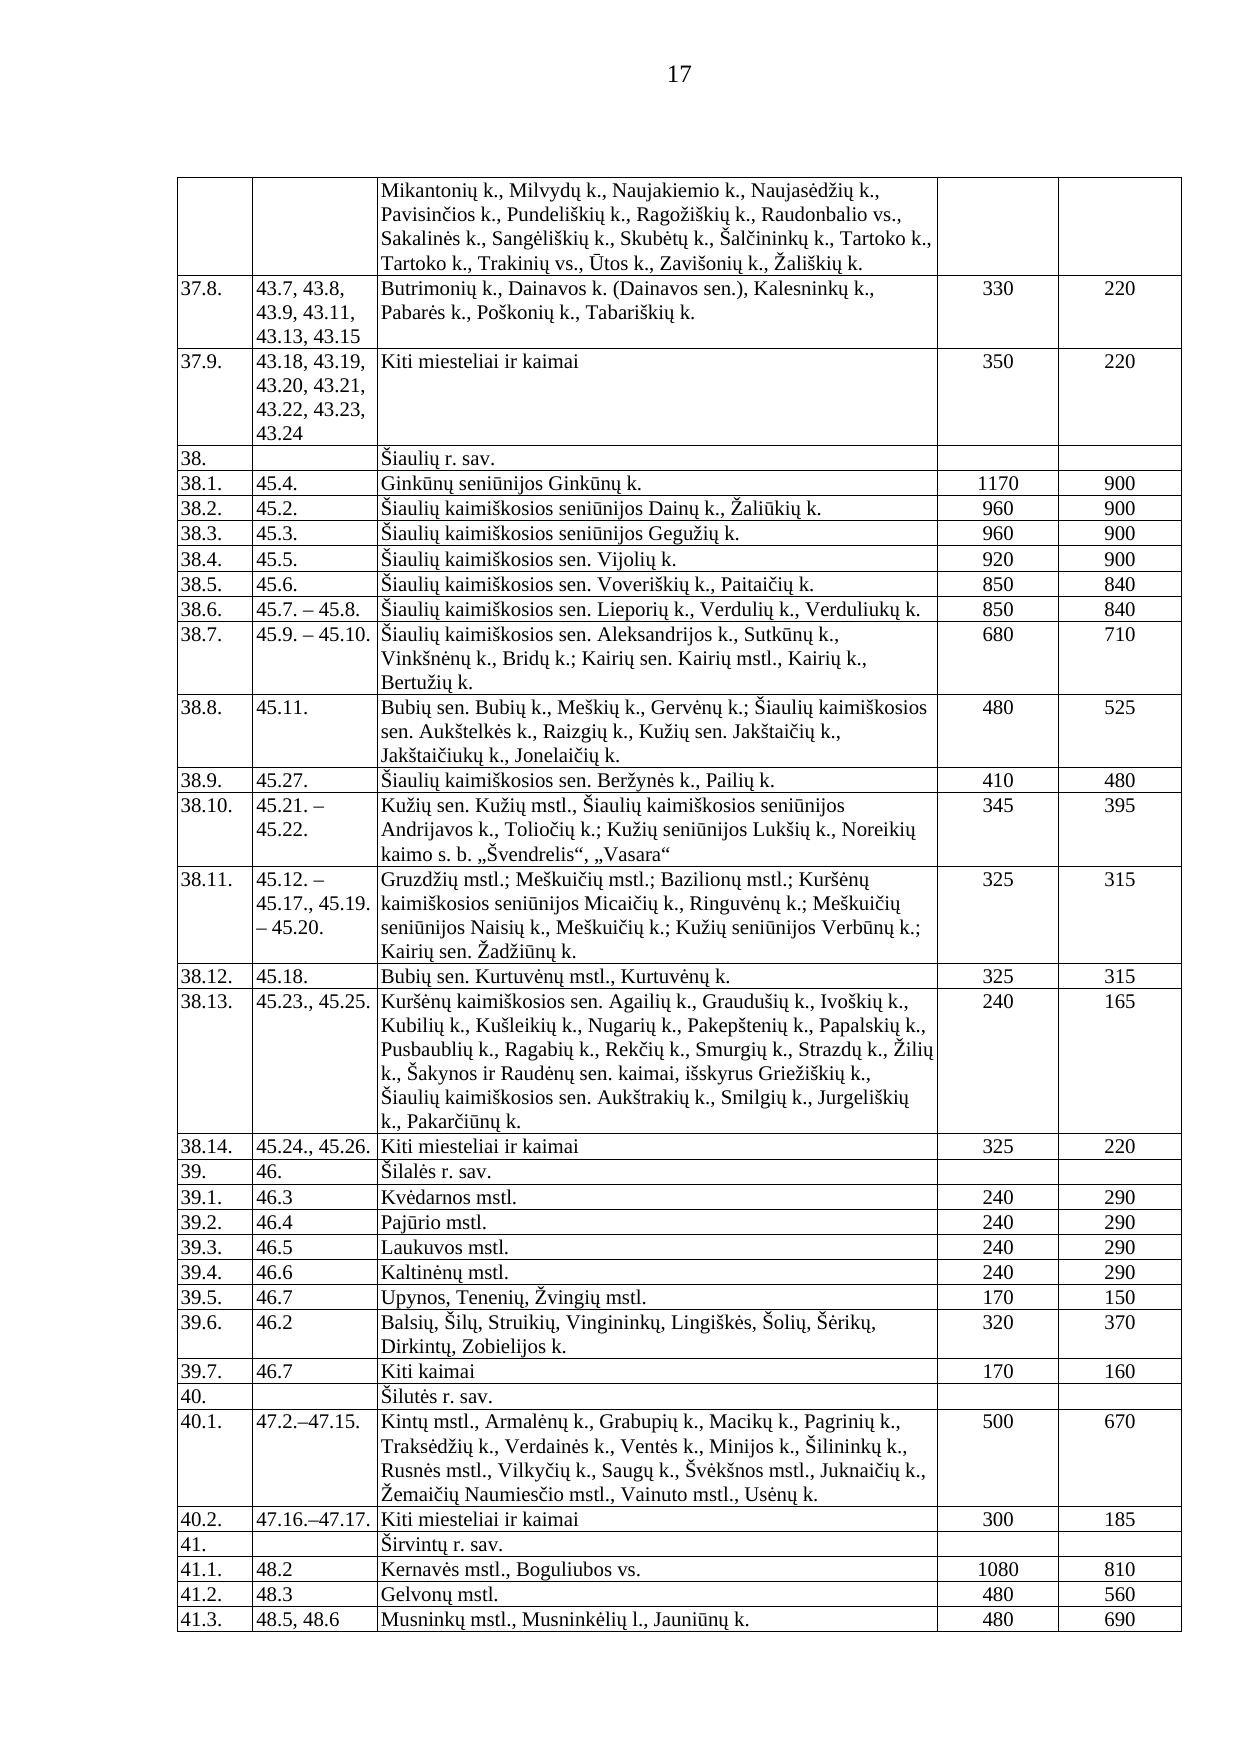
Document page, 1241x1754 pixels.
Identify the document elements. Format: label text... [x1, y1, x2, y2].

table_cell 40. [178, 1384, 252, 1408]
table_cell Šiaulių kaimiškosios seniūnijos Dainų k., Žaliūkių k. [378, 496, 937, 520]
table_cell 48.5, 48.6 [253, 1607, 377, 1631]
table_cell 38.8. [178, 695, 252, 767]
table_cell Kuršėnų kaimiškosios sen. Agailių k., Graudušių k., Ivoškių k., Kubilių k., Kušleikių k., Nugarių k., Pakepštenių k., Papalskių k., Pusbaublių k., Ragabių k., Rekčių k., Smurgių k., Strazdų k., Žilių k., Šakynos ir Raudėnų sen. kaimai, išskyrus Griežiškių k., Šiaulių kaimiškosios sen. Aukštrakių k., Smilgių k., Jurgeliškių k., Pakarčiūnų k. [378, 989, 937, 1133]
table_cell 45.12. – 45.17., 45.19. – 45.20. [253, 867, 377, 963]
table_cell 46.5 [253, 1235, 377, 1259]
table_cell 45.6. [253, 572, 377, 596]
table_cell Kvėdarnos mstl. [378, 1185, 937, 1209]
table_cell 38.3. [178, 521, 252, 545]
table_cell 840 [1059, 597, 1181, 621]
table_cell 45.5. [253, 546, 377, 571]
table_cell 40.1. [178, 1410, 252, 1506]
table_cell 39.3. [178, 1235, 252, 1259]
table_cell Kiti miesteliai ir kaimai [378, 1134, 937, 1158]
table_cell Butrimonių k., Dainavos k. (Dainavos sen.), Kalesninkų k., Pabarės k., Poškonių k., Tabariškių k. [378, 276, 937, 348]
table_cell 560 [1059, 1582, 1181, 1606]
table_cell 48.3 [253, 1582, 377, 1606]
table_cell Kaltinėnų mstl. [378, 1260, 937, 1284]
table_cell Kernavės mstl., Boguliubos vs. [378, 1557, 937, 1581]
table_cell 290 [1059, 1235, 1181, 1259]
table_cell 45.21. – 45.22. [253, 793, 377, 866]
table_cell 670 [1059, 1410, 1181, 1506]
table_cell Šiaulių kaimiškosios sen. Beržynės k., Pailių k. [378, 768, 937, 792]
table_cell 41. [178, 1532, 252, 1556]
table_cell 39.5. [178, 1285, 252, 1309]
table_cell [938, 1532, 1058, 1556]
table_cell 39.6. [178, 1310, 252, 1358]
table_cell 47.2.–47.15. [253, 1410, 377, 1506]
table_cell Kiti kaimai [378, 1359, 937, 1383]
table_cell Šiaulių kaimiškosios sen. Lieporių k., Verdulių k., Verduliukų k. [378, 597, 937, 621]
table_cell 38.9. [178, 768, 252, 792]
table_cell Šiaulių r. sav. [378, 446, 937, 470]
table_cell Ginkūnų seniūnijos Ginkūnų k. [378, 471, 937, 495]
table_cell 240 [938, 1185, 1058, 1209]
table_cell 810 [1059, 1557, 1181, 1581]
table_cell 37.9. [178, 349, 252, 445]
table_cell 710 [1059, 622, 1181, 694]
table_cell 45.23., 45.25. [253, 989, 377, 1133]
table_cell 325 [938, 867, 1058, 963]
table_cell 170 [938, 1359, 1058, 1383]
table_cell 38.14. [178, 1134, 252, 1158]
table_cell Širvintų r. sav. [378, 1532, 937, 1556]
table_cell 410 [938, 768, 1058, 792]
table_cell 900 [1059, 496, 1181, 520]
table_cell 39. [178, 1160, 252, 1183]
table_cell Kiti miesteliai ir kaimai [378, 349, 937, 445]
table_cell 480 [938, 1582, 1058, 1606]
table_cell 525 [1059, 695, 1181, 767]
table_cell 315 [1059, 964, 1181, 988]
table_cell 320 [938, 1310, 1058, 1358]
table_cell Šilutės r. sav. [378, 1384, 937, 1408]
table_cell 325 [938, 964, 1058, 988]
table_cell Bubių sen. Bubių k., Meškių k., Gervėnų k.; Šiaulių kaimiškosios sen. Aukštelkės k., Raizgių k., Kužių sen. Jakštaičių k., Jakštaičiukų k., Jonelaičių k. [378, 695, 937, 767]
table_cell Šiaulių kaimiškosios sen. Voveriškių k., Paitaičių k. [378, 572, 937, 596]
table_cell 48.2 [253, 1557, 377, 1581]
table_cell 45.3. [253, 521, 377, 545]
table_cell 43.7, 43.8, 43.9, 43.11, 43.13, 43.15 [253, 276, 377, 348]
table_cell 480 [1059, 768, 1181, 792]
table_cell 840 [1059, 572, 1181, 596]
table_cell 45.9. – 45.10. [253, 622, 377, 694]
table_cell Pajūrio mstl. [378, 1210, 937, 1234]
table_cell 38.6. [178, 597, 252, 621]
table_cell [253, 1384, 377, 1408]
table_cell Kužių sen. Kužių mstl., Šiaulių kaimiškosios seniūnijos Andrijavos k., Toliočių k.; Kužių seniūnijos Lukšių k., Noreikių kaimo s. b. „Švendrelis“, „Vasara“ [378, 793, 937, 866]
table_cell 220 [1059, 349, 1181, 445]
table_cell 325 [938, 1134, 1058, 1158]
table_cell 46. [253, 1160, 377, 1183]
table_cell 960 [938, 521, 1058, 545]
table_cell 40.2. [178, 1507, 252, 1531]
table_cell 240 [938, 1210, 1058, 1234]
table_cell 315 [1059, 867, 1181, 963]
table_cell 500 [938, 1410, 1058, 1506]
table_cell [1059, 1160, 1181, 1183]
table_cell 45.11. [253, 695, 377, 767]
table_cell 45.4. [253, 471, 377, 495]
table_cell 45.7. – 45.8. [253, 597, 377, 621]
table_cell 38.12. [178, 964, 252, 988]
table_cell 47.16.–47.17. [253, 1507, 377, 1531]
table_cell 38.4. [178, 546, 252, 571]
table_cell 39.4. [178, 1260, 252, 1284]
table_cell 240 [938, 1235, 1058, 1259]
table_cell 37.8. [178, 276, 252, 348]
table_cell Upynos, Tenenių, Žvingių mstl. [378, 1285, 937, 1309]
table_cell [938, 178, 1058, 274]
table_cell [178, 178, 252, 274]
table_cell 290 [1059, 1210, 1181, 1234]
table_cell 170 [938, 1285, 1058, 1309]
table_cell 38. [178, 446, 252, 470]
table_cell 45.18. [253, 964, 377, 988]
table_cell Kintų mstl., Armalėnų k., Grabupių k., Macikų k., Pagrinių k., Traksėdžių k., Verdainės k., Ventės k., Minijos k., Šilininkų k., Rusnės mstl., Vilkyčių k., Saugų k., Švėkšnos mstl., Juknaičių k., Žemaičių Naumiesčio mstl., Vainuto mstl., Usėnų k. [378, 1410, 937, 1506]
table_cell 38.2. [178, 496, 252, 520]
table_cell 45.27. [253, 768, 377, 792]
table_cell 41.2. [178, 1582, 252, 1606]
table_cell Kiti miesteliai ir kaimai [378, 1507, 937, 1531]
table_cell 160 [1059, 1359, 1181, 1383]
table_cell [253, 178, 377, 274]
table_cell 46.7 [253, 1285, 377, 1309]
table_cell [253, 446, 377, 470]
table_cell [938, 1384, 1058, 1408]
table_cell 41.3. [178, 1607, 252, 1631]
table_cell 46.6 [253, 1260, 377, 1284]
table_cell 1080 [938, 1557, 1058, 1581]
table_cell 370 [1059, 1310, 1181, 1358]
table_cell 38.13. [178, 989, 252, 1133]
table_cell 38.5. [178, 572, 252, 596]
table_cell 850 [938, 572, 1058, 596]
table_cell 46.2 [253, 1310, 377, 1358]
table_cell 300 [938, 1507, 1058, 1531]
table_cell [938, 1160, 1058, 1183]
table_cell Šiaulių kaimiškosios sen. Vijolių k. [378, 546, 937, 571]
table_cell [1059, 178, 1181, 274]
table_cell 850 [938, 597, 1058, 621]
table_cell 220 [1059, 1134, 1181, 1158]
table_cell 46.3 [253, 1185, 377, 1209]
table_cell 39.2. [178, 1210, 252, 1234]
table_cell 680 [938, 622, 1058, 694]
table_cell 345 [938, 793, 1058, 866]
table_cell 38.7. [178, 622, 252, 694]
table_cell Balsių, Šilų, Struikių, Vingininkų, Lingiškės, Šolių, Šėrikų, Dirkintų, Zobielijos k. [378, 1310, 937, 1358]
table_cell Šilalės r. sav. [378, 1160, 937, 1183]
table_cell Gruzdžių mstl.; Meškuičių mstl.; Bazilionų mstl.; Kuršėnų kaimiškosios seniūnijos Micaičių k., Ringuvėnų k.; Meškuičių seniūnijos Naisių k., Meškuičių k.; Kužių seniūnijos Verbūnų k.; Kairių sen. Žadžiūnų k. [378, 867, 937, 963]
table_cell Gelvonų mstl. [378, 1582, 937, 1606]
table_cell 330 [938, 276, 1058, 348]
table_cell 920 [938, 546, 1058, 571]
table_cell Bubių sen. Kurtuvėnų mstl., Kurtuvėnų k. [378, 964, 937, 988]
table_cell Šiaulių kaimiškosios seniūnijos Gegužių k. [378, 521, 937, 545]
table_cell 900 [1059, 521, 1181, 545]
table_cell 38.10. [178, 793, 252, 866]
table_cell 38.11. [178, 867, 252, 963]
table_cell 240 [938, 989, 1058, 1133]
table_cell 185 [1059, 1507, 1181, 1531]
table_cell 45.2. [253, 496, 377, 520]
table_cell 480 [938, 1607, 1058, 1631]
table_cell [253, 1532, 377, 1556]
table_cell 39.1. [178, 1185, 252, 1209]
table_cell [1059, 446, 1181, 470]
table_cell 900 [1059, 546, 1181, 571]
table_cell 900 [1059, 471, 1181, 495]
table_cell 480 [938, 695, 1058, 767]
table_cell 46.7 [253, 1359, 377, 1383]
table_cell 220 [1059, 276, 1181, 348]
table_cell [938, 446, 1058, 470]
table_cell 690 [1059, 1607, 1181, 1631]
table_cell 165 [1059, 989, 1181, 1133]
table_cell [1059, 1532, 1181, 1556]
table_cell 240 [938, 1260, 1058, 1284]
table_cell 290 [1059, 1185, 1181, 1209]
table_cell 45.24., 45.26. [253, 1134, 377, 1158]
table_cell 46.4 [253, 1210, 377, 1234]
table_cell 960 [938, 496, 1058, 520]
table_cell Mikantonių k., Milvydų k., Naujakiemio k., Naujasėdžių k., Pavisinčios k., Pundeliškių k., Ragožiškių k., Raudonbalio vs., Sakalinės k., Sangėliškių k., Skubėtų k., Šalčininkų k., Tartoko k., Tartoko k., Trakinių vs., Ūtos k., Zavišonių k., Žališkių k. [378, 178, 937, 274]
table_cell 38.1. [178, 471, 252, 495]
table_cell Laukuvos mstl. [378, 1235, 937, 1259]
table_cell [1059, 1384, 1181, 1408]
table_cell 1170 [938, 471, 1058, 495]
table_cell 395 [1059, 793, 1181, 866]
table_cell 290 [1059, 1260, 1181, 1284]
table_cell 39.7. [178, 1359, 252, 1383]
table_cell Musninkų mstl., Musninkėlių l., Jauniūnų k. [378, 1607, 937, 1631]
table_cell 43.18, 43.19, 43.20, 43.21, 43.22, 43.23, 43.24 [253, 349, 377, 445]
table_cell Šiaulių kaimiškosios sen. Aleksandrijos k., Sutkūnų k., Vinkšnėnų k., Bridų k.; Kairių sen. Kairių mstl., Kairių k., Bertužių k. [378, 622, 937, 694]
table_cell 350 [938, 349, 1058, 445]
table_cell 41.1. [178, 1557, 252, 1581]
table_cell 150 [1059, 1285, 1181, 1309]
